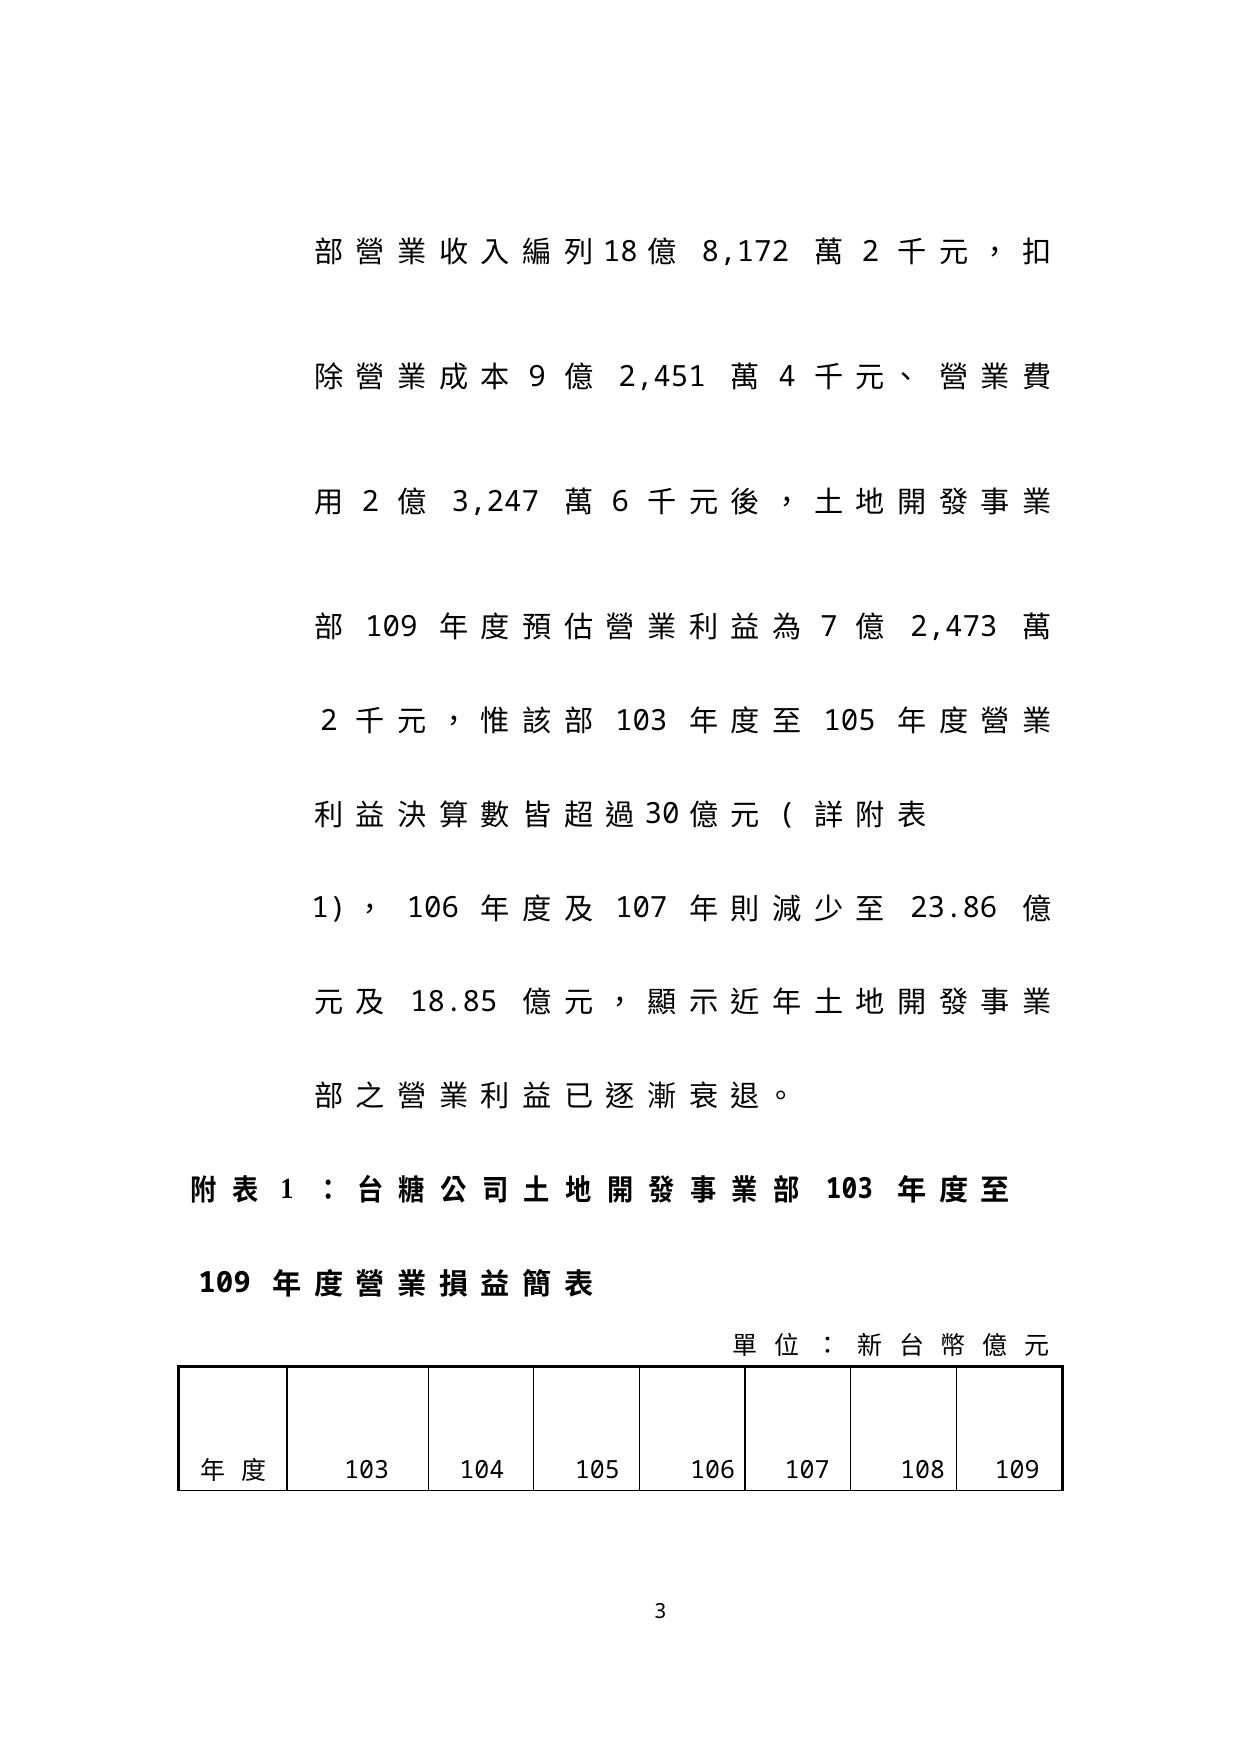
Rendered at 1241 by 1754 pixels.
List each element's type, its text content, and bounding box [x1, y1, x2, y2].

table_header 106 [640, 1368, 744, 1490]
table_header 107 [746, 1368, 850, 1490]
table_header 105 [534, 1368, 639, 1490]
table_header 108 [851, 1368, 956, 1490]
table_header 109 [957, 1368, 1061, 1490]
text 附表1：台糖公司土地開發事業部103年度至109年度營業損益簡表 [183, 1115, 1058, 1302]
table_header 103 [288, 1368, 428, 1490]
table_header 104 [429, 1368, 533, 1490]
text 部營業收入編列18億8,172萬2千元，扣除營業成本9億2,451萬4千元、營業費用2億3,247萬6千元後，土地開發事業部109年度預估營業利益為7億2,473萬2千元，惟該部103年度至105年度營業利益決算數皆超過30億元(詳附表1)，106年度及107年則減少至23.86億元及18.85億元，顯示近年土地開發事業部之營業利益已逐漸衰退。 [271, 177, 1058, 1115]
table_header 年度 [180, 1368, 286, 1490]
text 單位：新台幣億元 [183, 1302, 1058, 1365]
